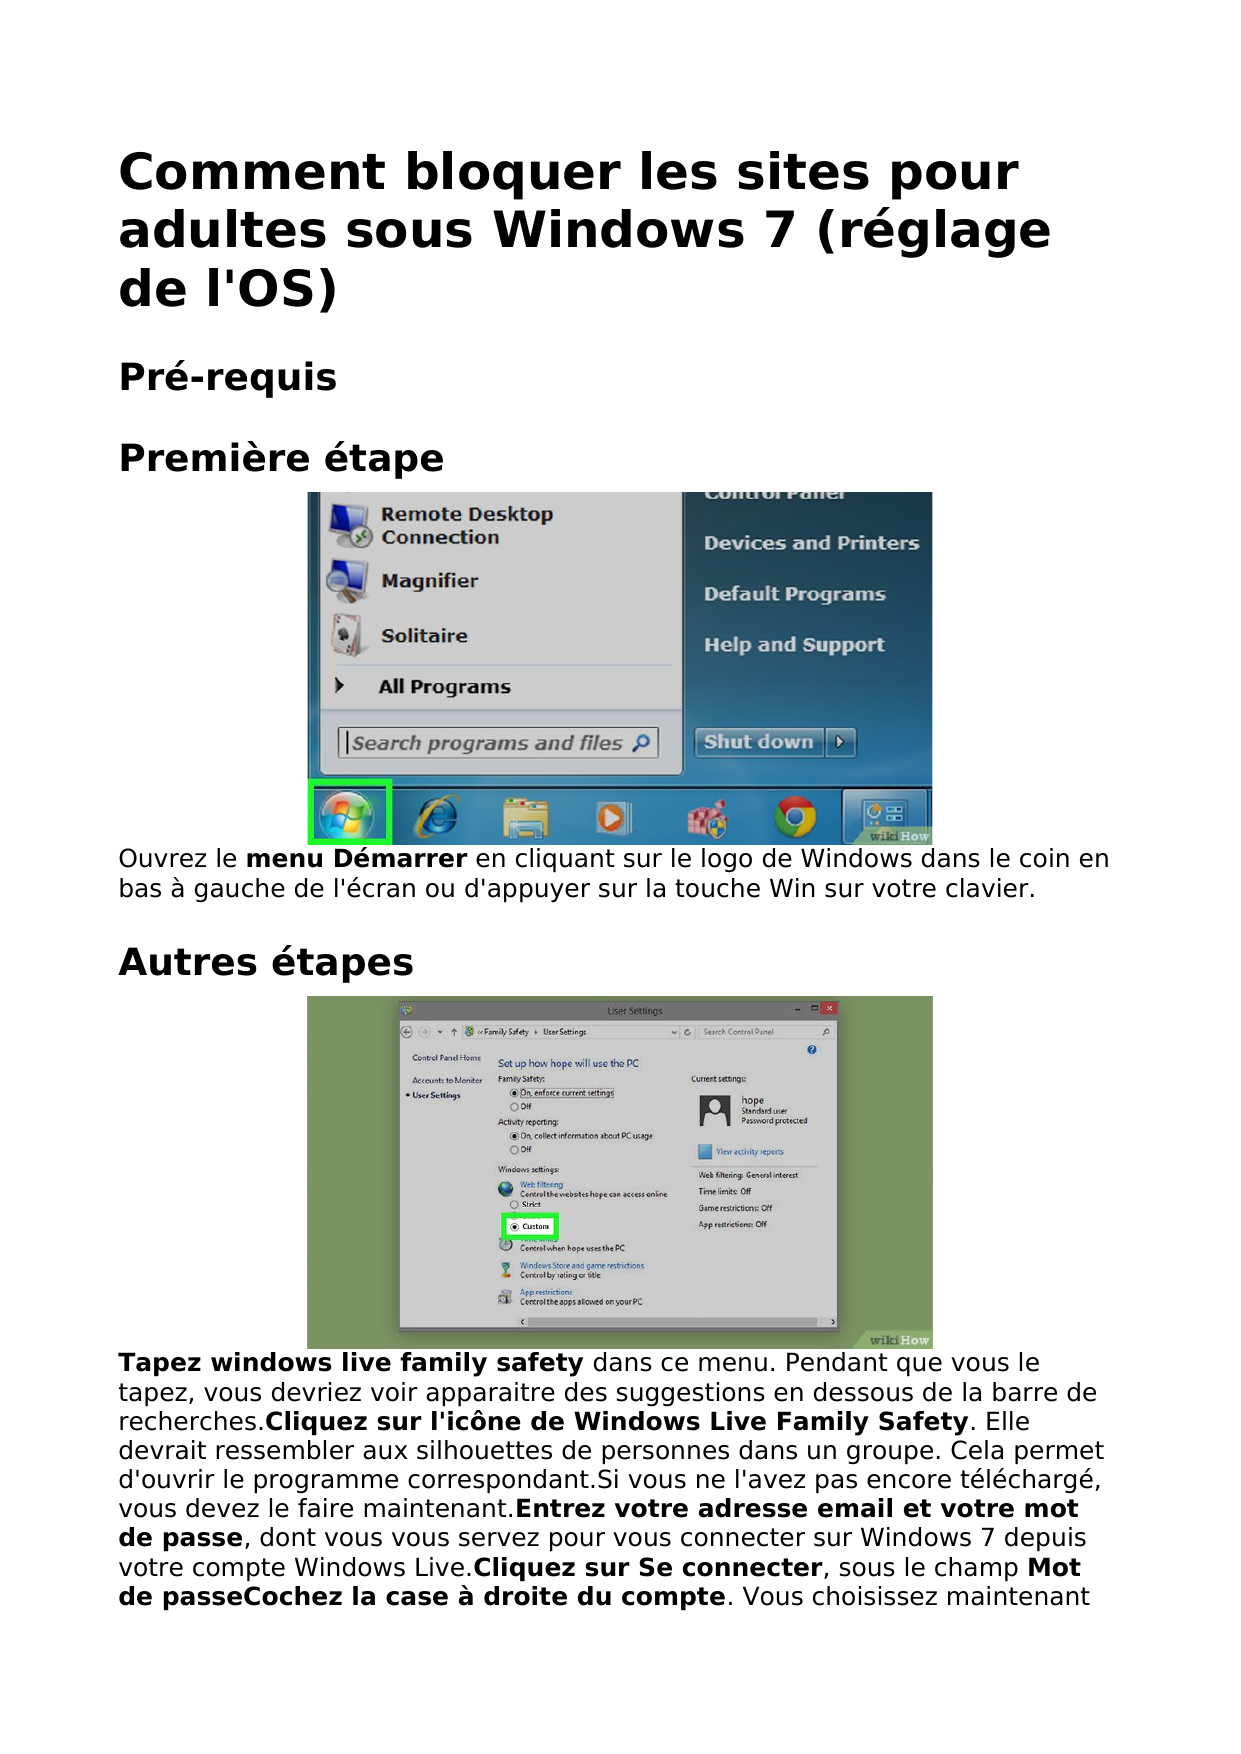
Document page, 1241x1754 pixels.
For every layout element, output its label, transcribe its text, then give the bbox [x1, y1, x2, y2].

subtitle Comment bloquer les sites pour adultes sous Windows 7 (réglage de l'OS) [118, 143, 1122, 318]
text Tapez windows live family safety dans ce menu. Pendant que vous le tapez, vous devriez voir apparaitre des suggestions en dessous de la barre de recherches.Cliquez sur l'icône de Windows Live Family Safety. Elle devrait ressembler aux silhouettes de personnes dans un groupe. Cela permet d'ouvrir le programme correspondant.Si vous ne l'avez pas encore téléchargé, vous devez le faire maintenant.Entrez votre adresse email et votre mot de passe, dont vous vous servez pour vous connecter sur Windows 7 depuis votre compte Windows Live.Cliquez sur Se connecter, sous le champ Mot de passeCochez la case à droite du compte. Vous choisissez maintenant [118, 997, 1122, 1611]
picture [307, 492, 933, 845]
text Ouvrez le menu Démarrer en cliquant sur le logo de Windows dans le coin en bas à gauche de l'écran ou d'appuyer sur la touche Win sur votre clavier. [118, 493, 1122, 903]
subtitle Première étape [118, 436, 1122, 480]
subtitle Autres étapes [118, 940, 1122, 984]
picture [307, 996, 933, 1349]
subtitle Pré-requis [118, 355, 1122, 399]
